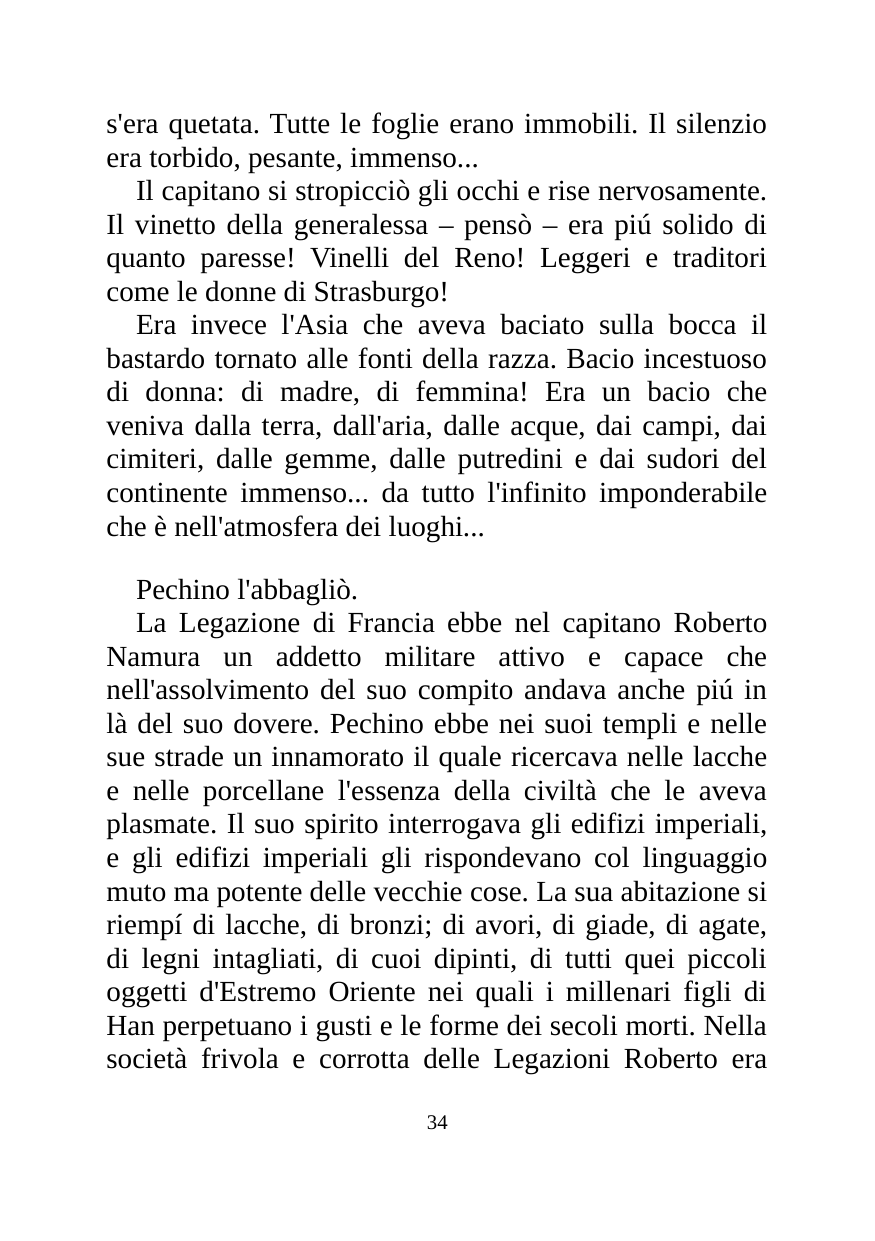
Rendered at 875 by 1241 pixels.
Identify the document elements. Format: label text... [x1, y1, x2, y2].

text Pechino l'abbagliò. [106, 572, 768, 605]
text Era invece l'Asia che aveva baciato sulla bocca il bastardo tornato alle fonti della razza. Bacio incestuoso di donna: di madre, di femmina! Era un bacio che veniva dalla terra, dall'aria, dalle acque, dai campi, dai cimiteri, dalle gemme, dalle putredini e dai sudori del continente immenso... da tutto l'infinito imponderabile che è nell'atmosfera dei luoghi... [106, 307, 768, 542]
text La Legazione di Francia ebbe nel capitano Roberto Namura un addetto militare attivo e capace che nell'assolvimento del suo compito andava anche piú in là del suo dovere. Pechino ebbe nei suoi templi e nelle sue strade un innamorato il quale ricercava nelle lacche e nelle porcellane l'essenza della civiltà che le aveva plasmate. Il suo spirito interrogava gli edifizi imperiali, e gli edifizi imperiali gli rispondevano col linguaggio muto ma potente delle vecchie cose. La sua abitazione si riempí di lacche, di bronzi; di avori, di giade, di agate, di legni intagliati, di cuoi dipinti, di tutti quei piccoli oggetti d'Estremo Oriente nei quali i millenari figli di Han perpetuano i gusti e le forme dei secoli morti. Nella società frivola e corrotta delle Legazioni Roberto era [106, 605, 768, 1075]
text s'era quetata. Tutte le foglie erano immobili. Il silenzio era torbido, pesante, immenso... [106, 106, 768, 173]
text Il capitano si stropicciò gli occhi e rise nervosamente. Il vinetto della generalessa – pensò – era piú solido di quanto paresse! Vinelli del Reno! Leggeri e traditori come le donne di Strasburgo! [106, 173, 768, 307]
